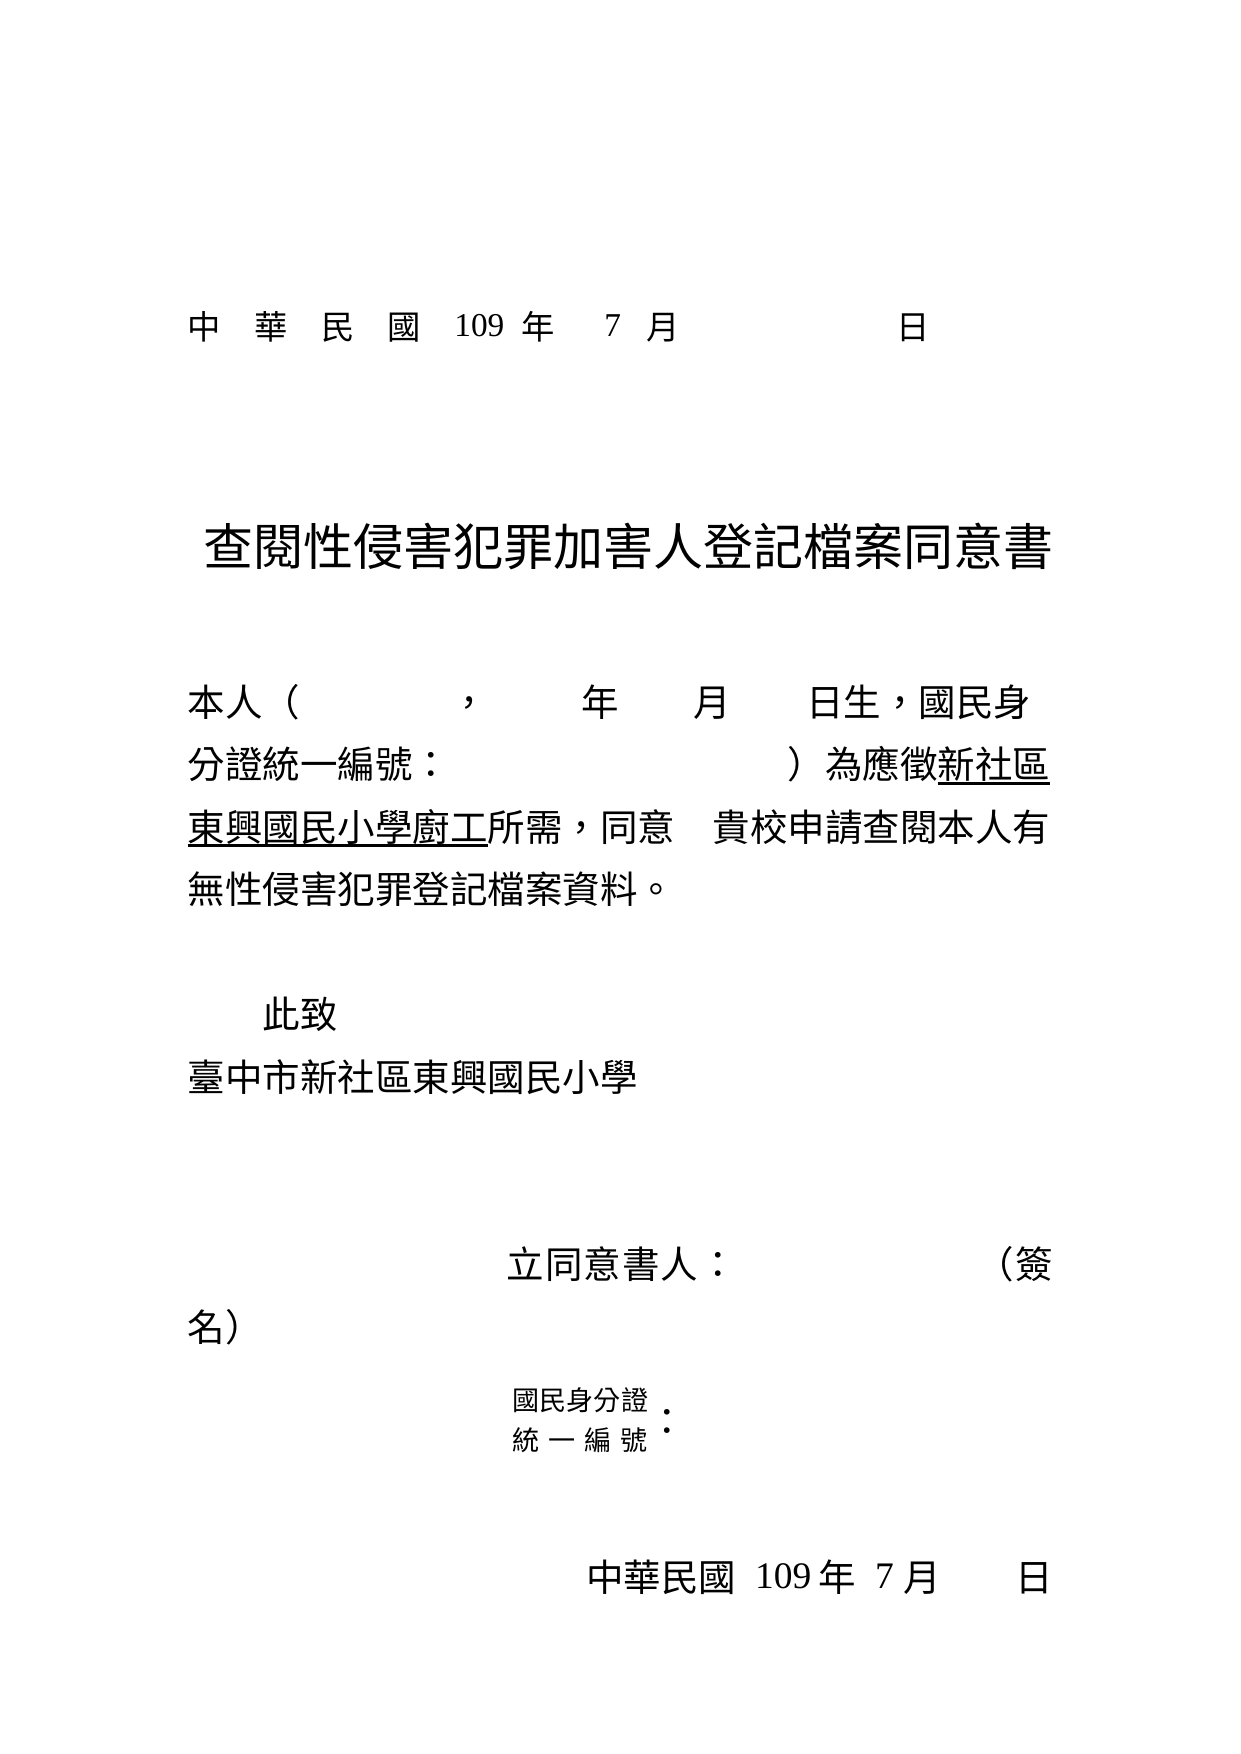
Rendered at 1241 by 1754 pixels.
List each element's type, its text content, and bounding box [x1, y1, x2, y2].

text 本人（ ， 年 月 日生，國民身分證統一編號： ）為應徵新社區東興國民小學廚工所需，同意 貴校申請查閱本人有無性侵害犯罪登記檔案資料。 [187, 658, 1053, 908]
text 中 華 民 國 109 年 7 月 日 [187, 283, 1053, 346]
text 國民身分證統一編號： [187, 1346, 1053, 1471]
text 立同意書人： （簽名） [187, 1221, 1053, 1346]
text 查閱性侵害犯罪加害人登記檔案同意書 [187, 471, 1069, 596]
text 中華民國 109年 7 月 日 [187, 1533, 1053, 1596]
text 臺中市新社區東興國民小學 [187, 1033, 1053, 1096]
text 此致 [187, 971, 1053, 1033]
